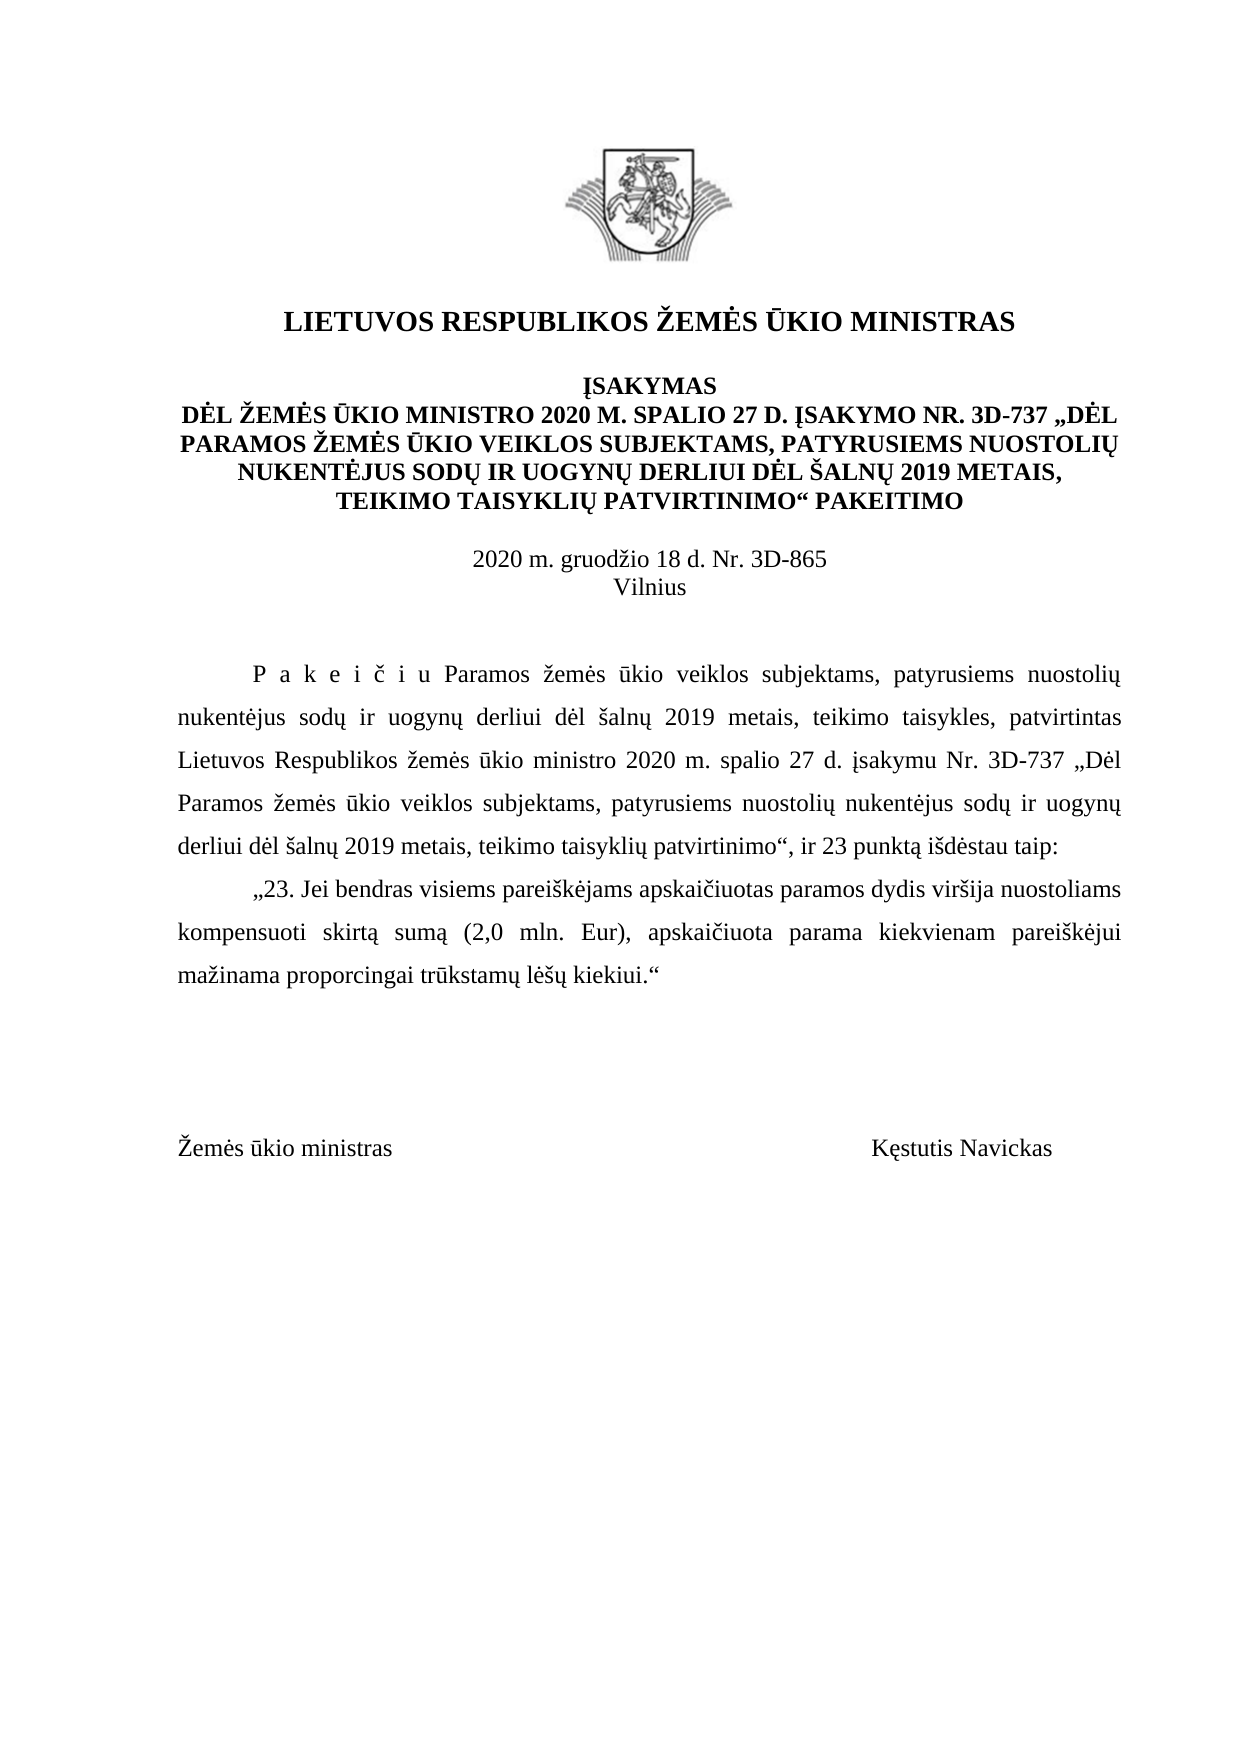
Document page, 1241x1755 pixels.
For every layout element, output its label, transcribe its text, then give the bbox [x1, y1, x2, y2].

text DĖL žemės ūkio ministro 2020 M. spalio 27 d. įsakymo nr. 3D-737 „dėl paramos žemės ūkio veiklos subjektams, patyrusiems nuostolių nukentėjus SODŲ IR UOGYNŲ DERLIUI DĖL ŠALNŲ 2019 METAIS, teikimo taisyklių patvirtinimo“ pakeitimo [177, 400, 1122, 515]
text Žemės ūkio ministras Kęstutis Navickas [177, 1133, 1122, 1162]
text P a k e i č i u Paramos žemės ūkio veiklos subjektams, patyrusiems nuostolių nukentėjus sodų ir uogynų derliui dėl šalnų 2019 metais, teikimo taisykles, patvirtintas Lietuvos Respublikos žemės ūkio ministro 2020 m. spalio 27 d. įsakymu Nr. 3D-737 „Dėl Paramos žemės ūkio veiklos subjektams, patyrusiems nuostolių nukentėjus sodų ir uogynų derliui dėl šalnų 2019 metais, teikimo taisyklių patvirtinimo“, ir 23 punktą išdėstau taip: [177, 659, 1122, 860]
text LIETUVOS RESPUBLIKOS ŽEMĖS ŪKIO MINISTRAS [177, 304, 1122, 338]
text „23. Jei bendras visiems pareiškėjams apskaičiuotas paramos dydis viršija nuostoliams kompensuoti skirtą sumą (2,0 mln. Eur), apskaičiuota parama kiekvienam pareiškėjui mažinama proporcingai trūkstamų lėšų kiekiui.“ [177, 874, 1122, 989]
text ĮSAKYMAS [177, 371, 1122, 400]
text 2020 m. gruodžio 18 d. Nr. 3D-865 [177, 544, 1122, 572]
text Vilnius [177, 572, 1122, 601]
